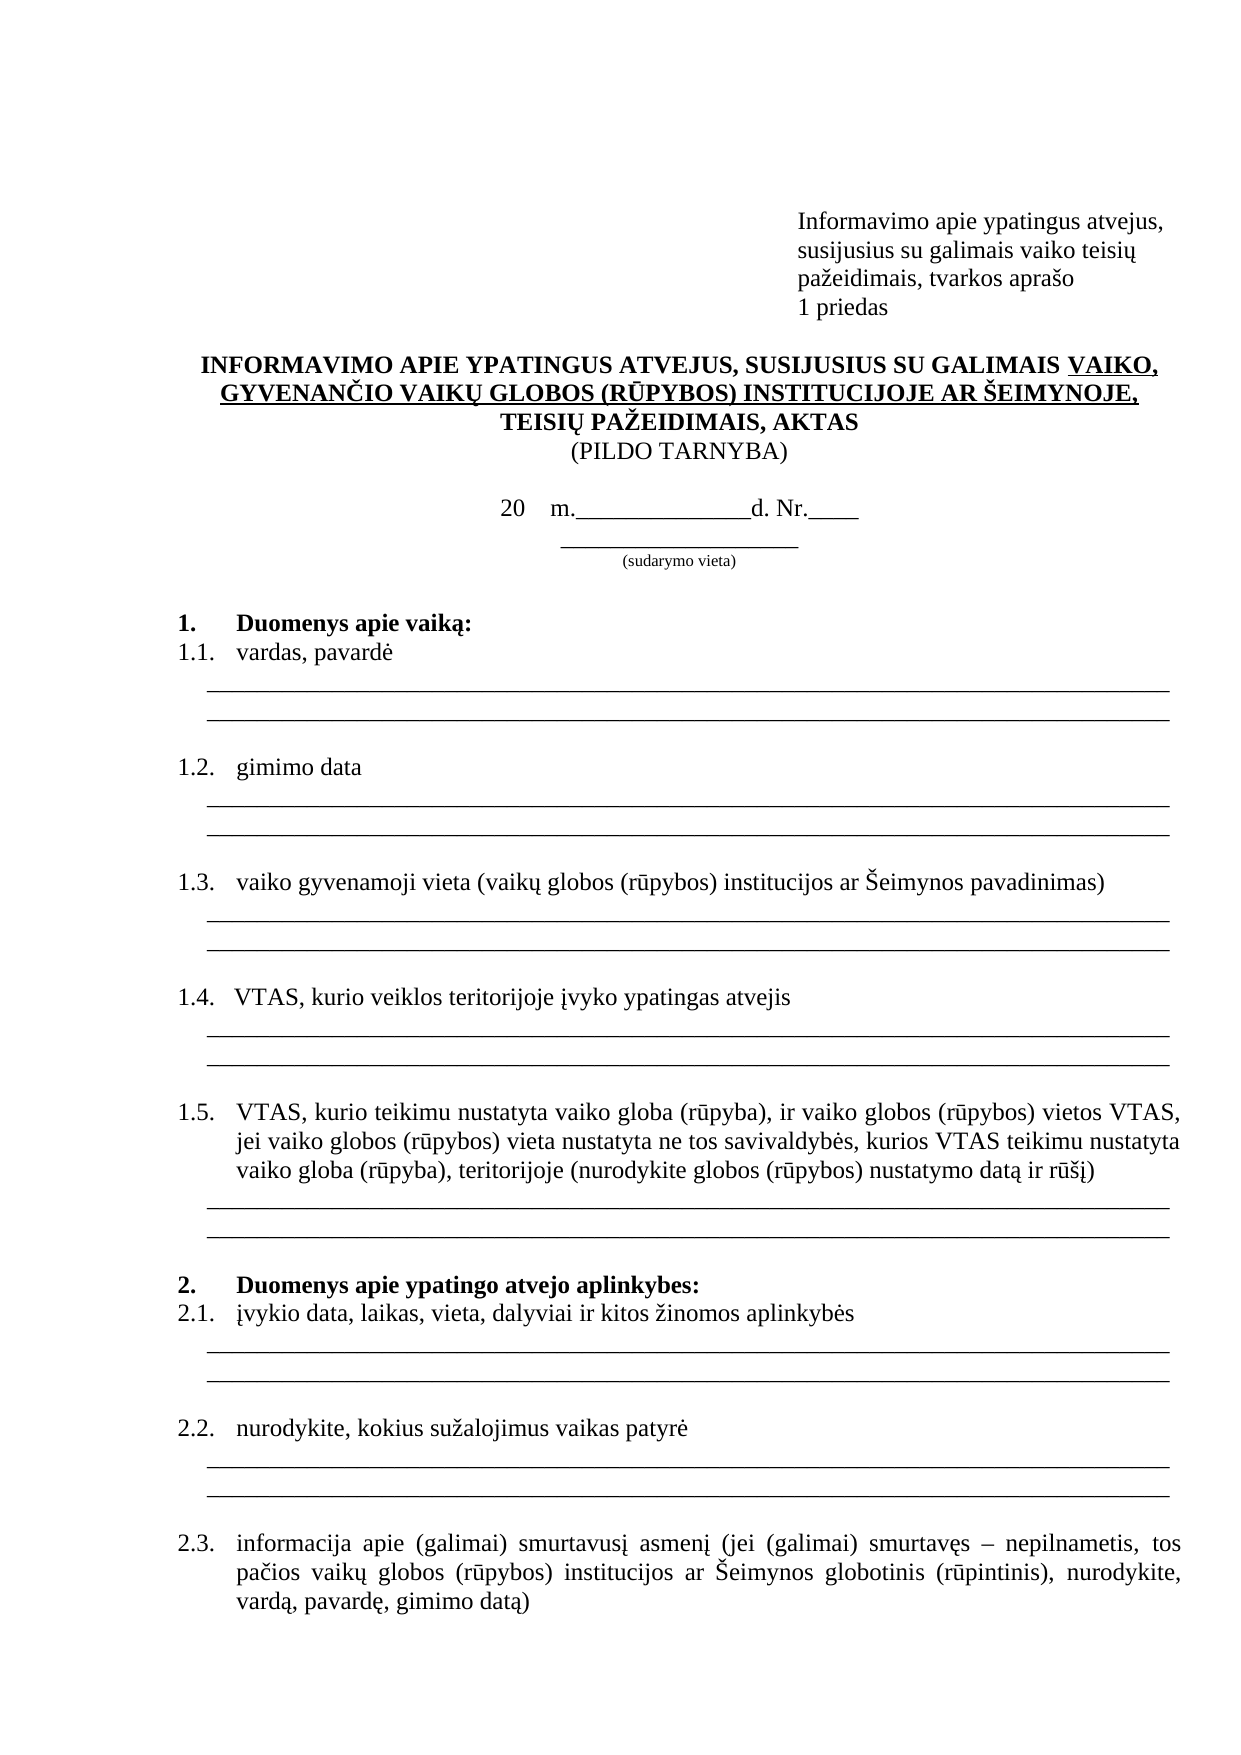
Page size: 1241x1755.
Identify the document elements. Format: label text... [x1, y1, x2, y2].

text pažeidimais, tvarkos aprašo [797, 263, 1181, 292]
text 1. Duomenys apie vaiką: [177, 608, 1181, 637]
text Informavimo apie ypatingus atvejus, [797, 206, 1181, 235]
text __________________________________________________________________________________________________________________________________________________________ [207, 1442, 1181, 1500]
text __________________________________________________________________________________________________________________________________________________________ [207, 1327, 1181, 1385]
text 1.2. gimimo data [177, 752, 1181, 781]
text 2.1. įvykio data, laikas, vieta, dalyviai ir kitos žinomos aplinkybės [177, 1298, 1181, 1327]
text 1.4. VTAS, kurio veiklos teritorijoje įvyko ypatingas atvejis [177, 982, 1181, 1011]
text __________________________________________________________________________________________________________________________________________________________ [207, 781, 1181, 838]
text 2.3. informacija apie (galimai) smurtavusį asmenį (jei (galimai) smurtavęs – nepilnametis, tos pačios vaikų globos (rūpybos) institucijos ar Šeimynos globotinis (rūpintinis), nurodykite, vardą, pavardę, gimimo datą) [177, 1528, 1181, 1615]
text __________________________________________________________________________________________________________________________________________________________ [207, 666, 1181, 723]
text 1.1. vardas, pavardė [177, 637, 1181, 666]
text susijusius su galimais vaiko teisių [797, 235, 1181, 263]
text 2. Duomenys apie ypatingo atvejo aplinkybes: [177, 1270, 1181, 1298]
text INFORMAVIMO APIE YPATINGUS ATVEJUS, SUSIJUSIUS SU GALIMAIS VAIKO, GYVENANČIO VAIKŲ GLOBOS (RŪPYBOS) INSTITUCIJOJE AR ŠEIMYNOJE, TEISIŲ PAŽEIDIMAIS, AKTAS [177, 350, 1181, 436]
text __________________________________________________________________________________________________________________________________________________________ [207, 896, 1181, 953]
text __________________________________________________________________________________________________________________________________________________________ [207, 1183, 1181, 1241]
text 1.5. VTAS, kurio teikimu nustatyta vaiko globa (rūpyba), ir vaiko globos (rūpybos) vietos VTAS, jei vaiko globos (rūpybos) vieta nustatyta ne tos savivaldybės, kurios VTAS teikimu nustatyta vaiko globa (rūpyba), teritorijoje (nurodykite globos (rūpybos) nustatymo datą ir rūšį) [177, 1097, 1181, 1183]
text 2.2. nurodykite, kokius sužalojimus vaikas patyrė [177, 1413, 1181, 1442]
text (sudarymo vieta) [177, 551, 1181, 580]
text 20 m.______________d. Nr.____ [177, 493, 1181, 522]
text ___________________ [177, 522, 1181, 551]
text 1 priedas [797, 292, 1181, 321]
text __________________________________________________________________________________________________________________________________________________________ [207, 1011, 1181, 1068]
text 1.3. vaiko gyvenamoji vieta (vaikų globos (rūpybos) institucijos ar Šeimynos pavadinimas) [177, 867, 1181, 896]
text (PILDO TARNYBA) [177, 436, 1181, 465]
